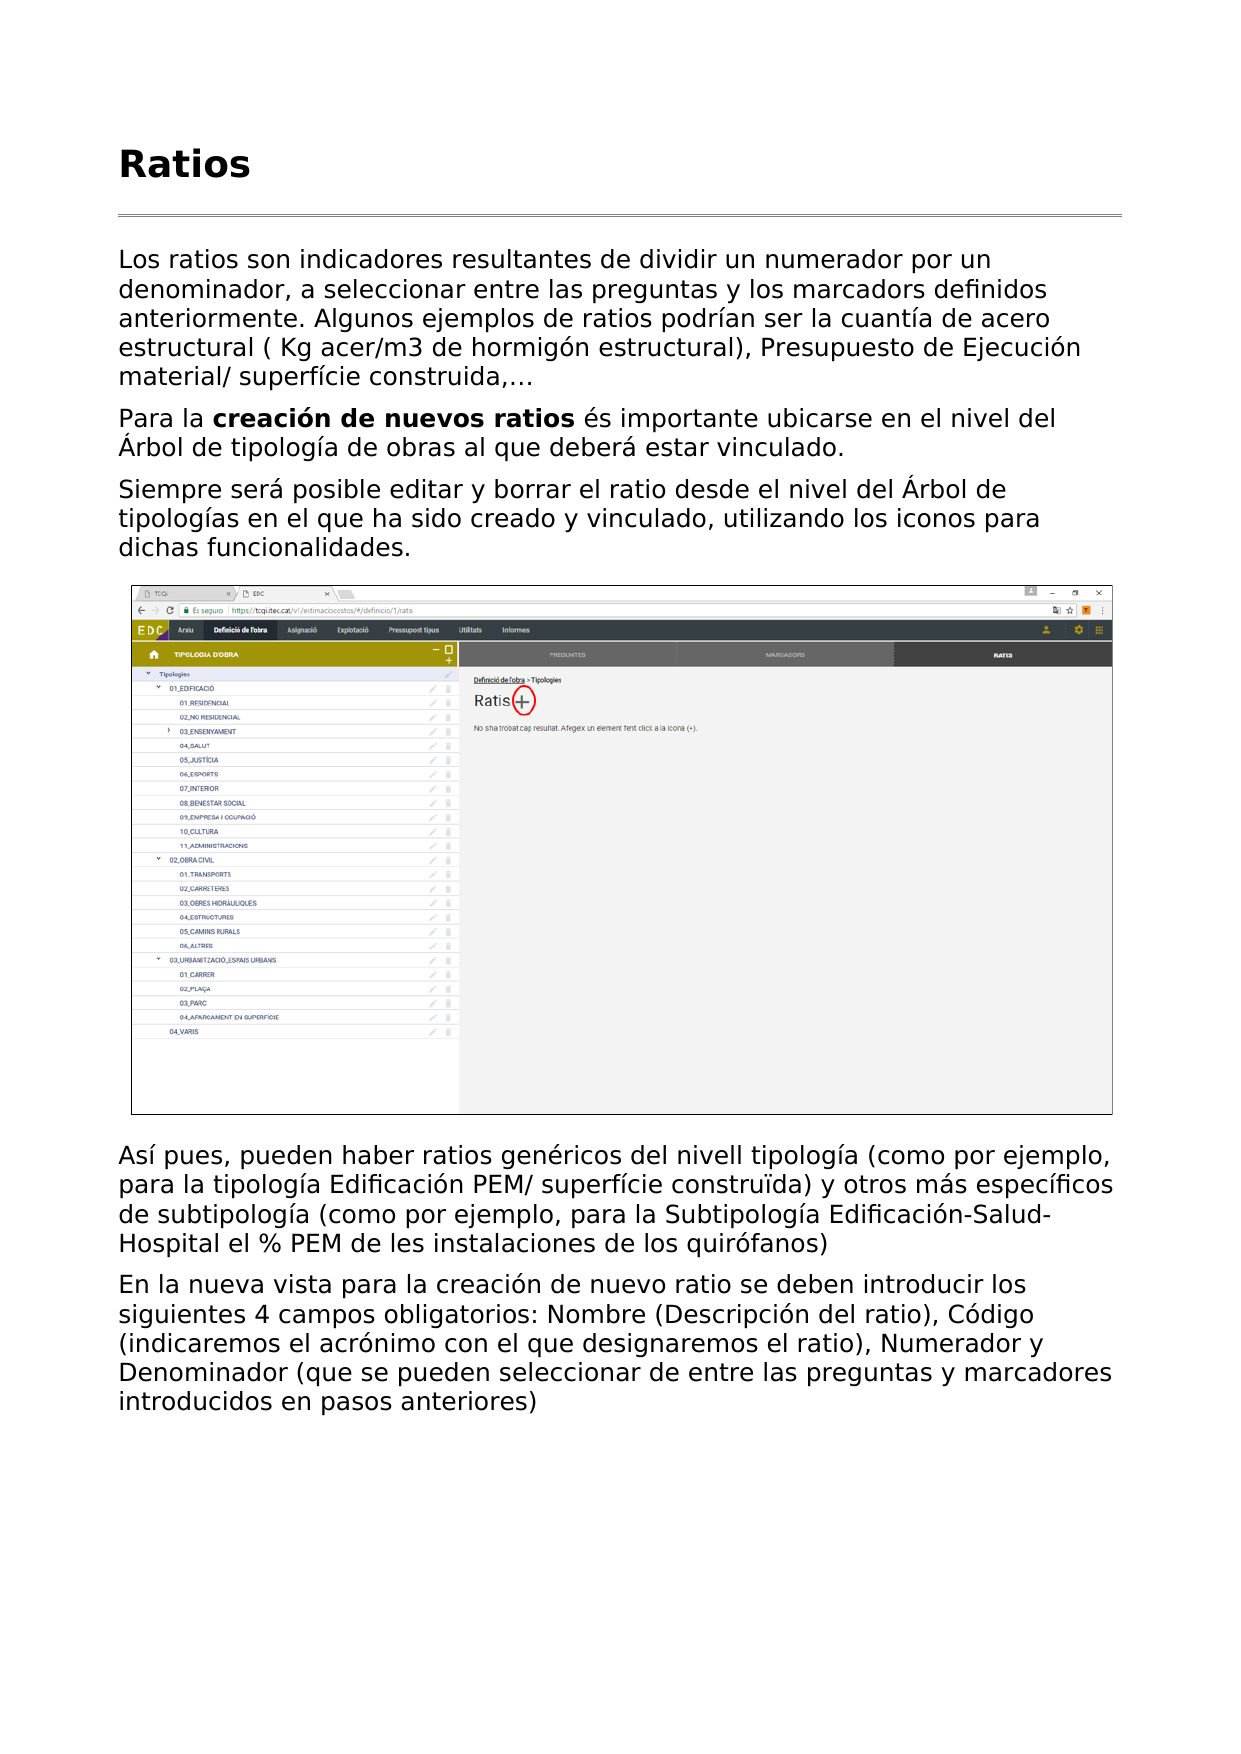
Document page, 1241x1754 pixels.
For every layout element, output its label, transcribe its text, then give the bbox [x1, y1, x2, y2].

text Siempre será posible editar y borrar el ratio desde el nivel del Árbol de tipologías en el que ha sido creado y vinculado, utilizando los iconos para dichas funcionalidades. [118, 475, 1122, 562]
subtitle Ratios [118, 143, 1122, 187]
picture [118, 574, 1123, 1129]
text Así pues, pueden haber ratios genéricos del nivell tipología (como por ejemplo, para la tipología Edificación PEM/ superfície construïda) y otros más específicos de subtipología (como por ejemplo, para la Subtipología Edificación-Salud- Hospital el % PEM de les instalaciones de los quirófanos) [118, 1141, 1122, 1258]
text Para la creación de nuevos ratios és importante ubicarse en el nivel del Árbol de tipología de obras al que deberá estar vinculado. [118, 404, 1122, 462]
text En la nueva vista para la creación de nuevo ratio se deben introducir los siguientes 4 campos obligatorios: Nombre (Descripción del ratio), Código (indicaremos el acrónimo con el que designaremos el ratio), Numerador y Denominador (que se pueden seleccionar de entre las preguntas y marcadores introducidos en pasos anteriores) [118, 1271, 1122, 1416]
text Los ratios son indicadores resultantes de dividir un numerador por un denominador, a seleccionar entre las preguntas y los marcadors definidos anteriormente. Algunos ejemplos de ratios podrían ser la cuantía de acero estructural ( Kg acer/m3 de hormigón estructural), Presupuesto de Ejecución material/ superfície construida,… [118, 246, 1122, 391]
